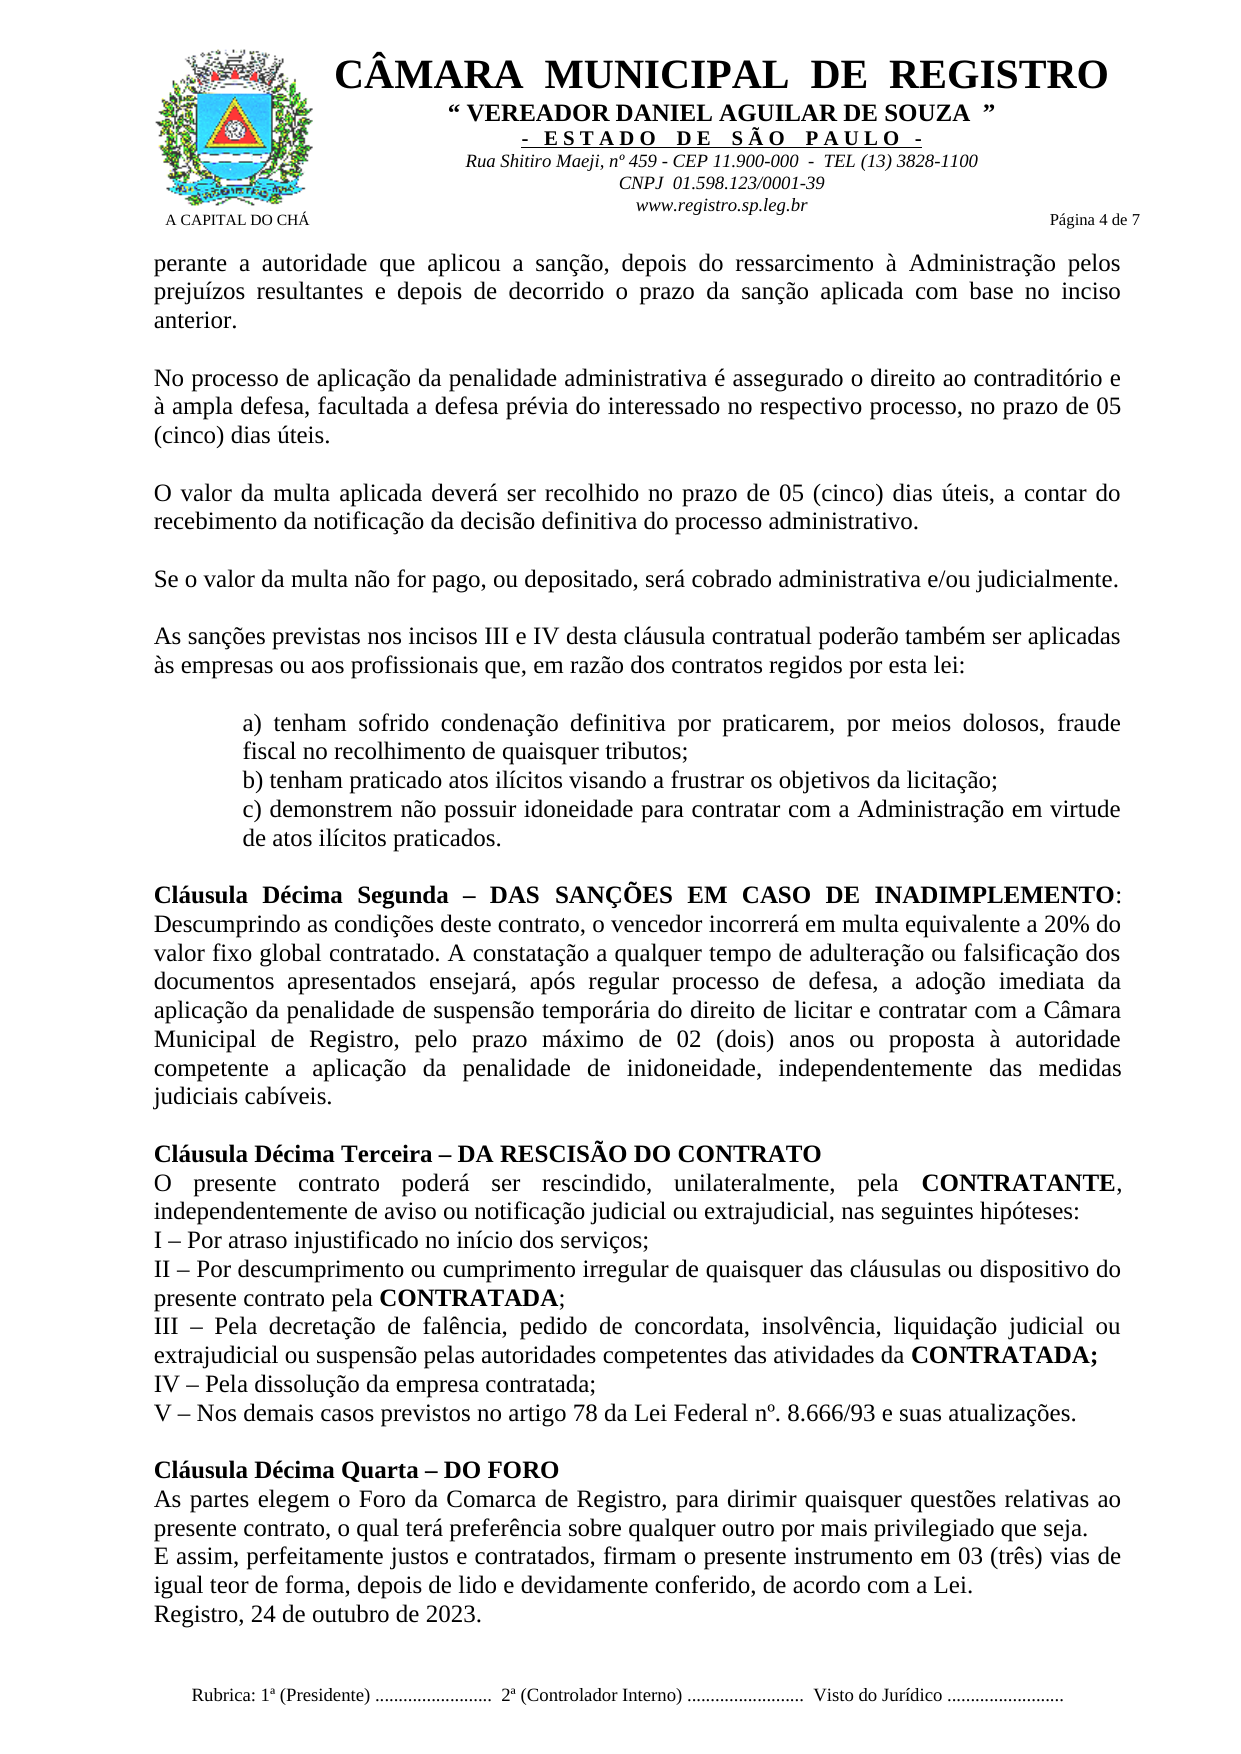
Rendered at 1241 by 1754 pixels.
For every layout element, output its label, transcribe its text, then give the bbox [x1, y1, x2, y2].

text Cláusula Décima Quarta – DO FORO [153, 1455, 1122, 1484]
text II – Por descumprimento ou cumprimento irregular de quaisquer das cláusulas ou dispositivo do presente contrato pela CONTRATADA; [153, 1254, 1122, 1311]
text E assim, perfeitamente justos e contratados, firmam o presente instrumento em 03 (três) vias de igual teor de forma, depois de lido e devidamente conferido, de acordo com a Lei. [153, 1541, 1122, 1599]
text b) tenham praticado atos ilícitos visando a frustrar os objetivos da licitação; [242, 765, 1122, 794]
text Cláusula Décima Terceira – DA RESCISÃO DO CONTRATO [153, 1139, 1122, 1168]
text Se o valor da multa não for pago, ou depositado, será cobrado administrativa e/ou judicialmente. [153, 564, 1122, 593]
text c) demonstrem não possuir idoneidade para contratar com a Administração em virtude de atos ilícitos praticados. [242, 794, 1122, 851]
text O presente contrato poderá ser rescindido, unilateralmente, pela CONTRATANTE, independentemente de aviso ou notificação judicial ou extrajudicial, nas seguintes hipóteses: [153, 1168, 1122, 1225]
text III – Pela decretação de falência, pedido de concordata, insolvência, liquidação judicial ou extrajudicial ou suspensão pelas autoridades competentes das atividades da CONTRATADA; [153, 1311, 1122, 1369]
text Registro, 24 de outubro de 2023. [153, 1599, 1122, 1628]
text a) tenham sofrido condenação definitiva por praticarem, por meios dolosos, fraude fiscal no recolhimento de quaisquer tributos; [242, 708, 1122, 765]
text No processo de aplicação da penalidade administrativa é assegurado o direito ao contraditório e à ampla defesa, facultada a defesa prévia do interessado no respectivo processo, no prazo de 05 (cinco) dias úteis. [153, 363, 1122, 449]
text I – Por atraso injustificado no início dos serviços; [153, 1225, 1122, 1254]
text V – Nos demais casos previstos no artigo 78 da Lei Federal nº. 8.666/93 e suas atualizações. [153, 1398, 1122, 1426]
text Cláusula Décima Segunda – DAS SANÇÕES EM CASO DE INADIMPLEMENTO: Descumprindo as condições deste contrato, o vencedor incorrerá em multa equivalente a 20% do valor fixo global contratado. A constatação a qualquer tempo de adulteração ou falsificação dos documentos apresentados ensejará, após regular processo de defesa, a adoção imediata da aplicação da penalidade de suspensão temporária do direito de licitar e contratar com a Câmara Municipal de Registro, pelo prazo máximo de 02 (dois) anos ou proposta à autoridade competente a aplicação da penalidade de inidoneidade, independentemente das medidas judiciais cabíveis. [153, 880, 1122, 1110]
text As sanções previstas nos incisos III e IV desta cláusula contratual poderão também ser aplicadas às empresas ou aos profissionais que, em razão dos contratos regidos por esta lei: [153, 621, 1122, 679]
text IV – Pela dissolução da empresa contratada; [153, 1369, 1122, 1398]
text perante a autoridade que aplicou a sanção, depois do ressarcimento à Administração pelos prejuízos resultantes e depois de decorrido o prazo da sanção aplicada com base no inciso anterior. [153, 248, 1122, 334]
text O valor da multa aplicada deverá ser recolhido no prazo de 05 (cinco) dias úteis, a contar do recebimento da notificação da decisão definitiva do processo administrativo. [153, 478, 1122, 535]
text As partes elegem o Foro da Comarca de Registro, para dirimir quaisquer questões relativas ao presente contrato, o qual terá preferência sobre qualquer outro por mais privilegiado que seja. [153, 1484, 1122, 1541]
